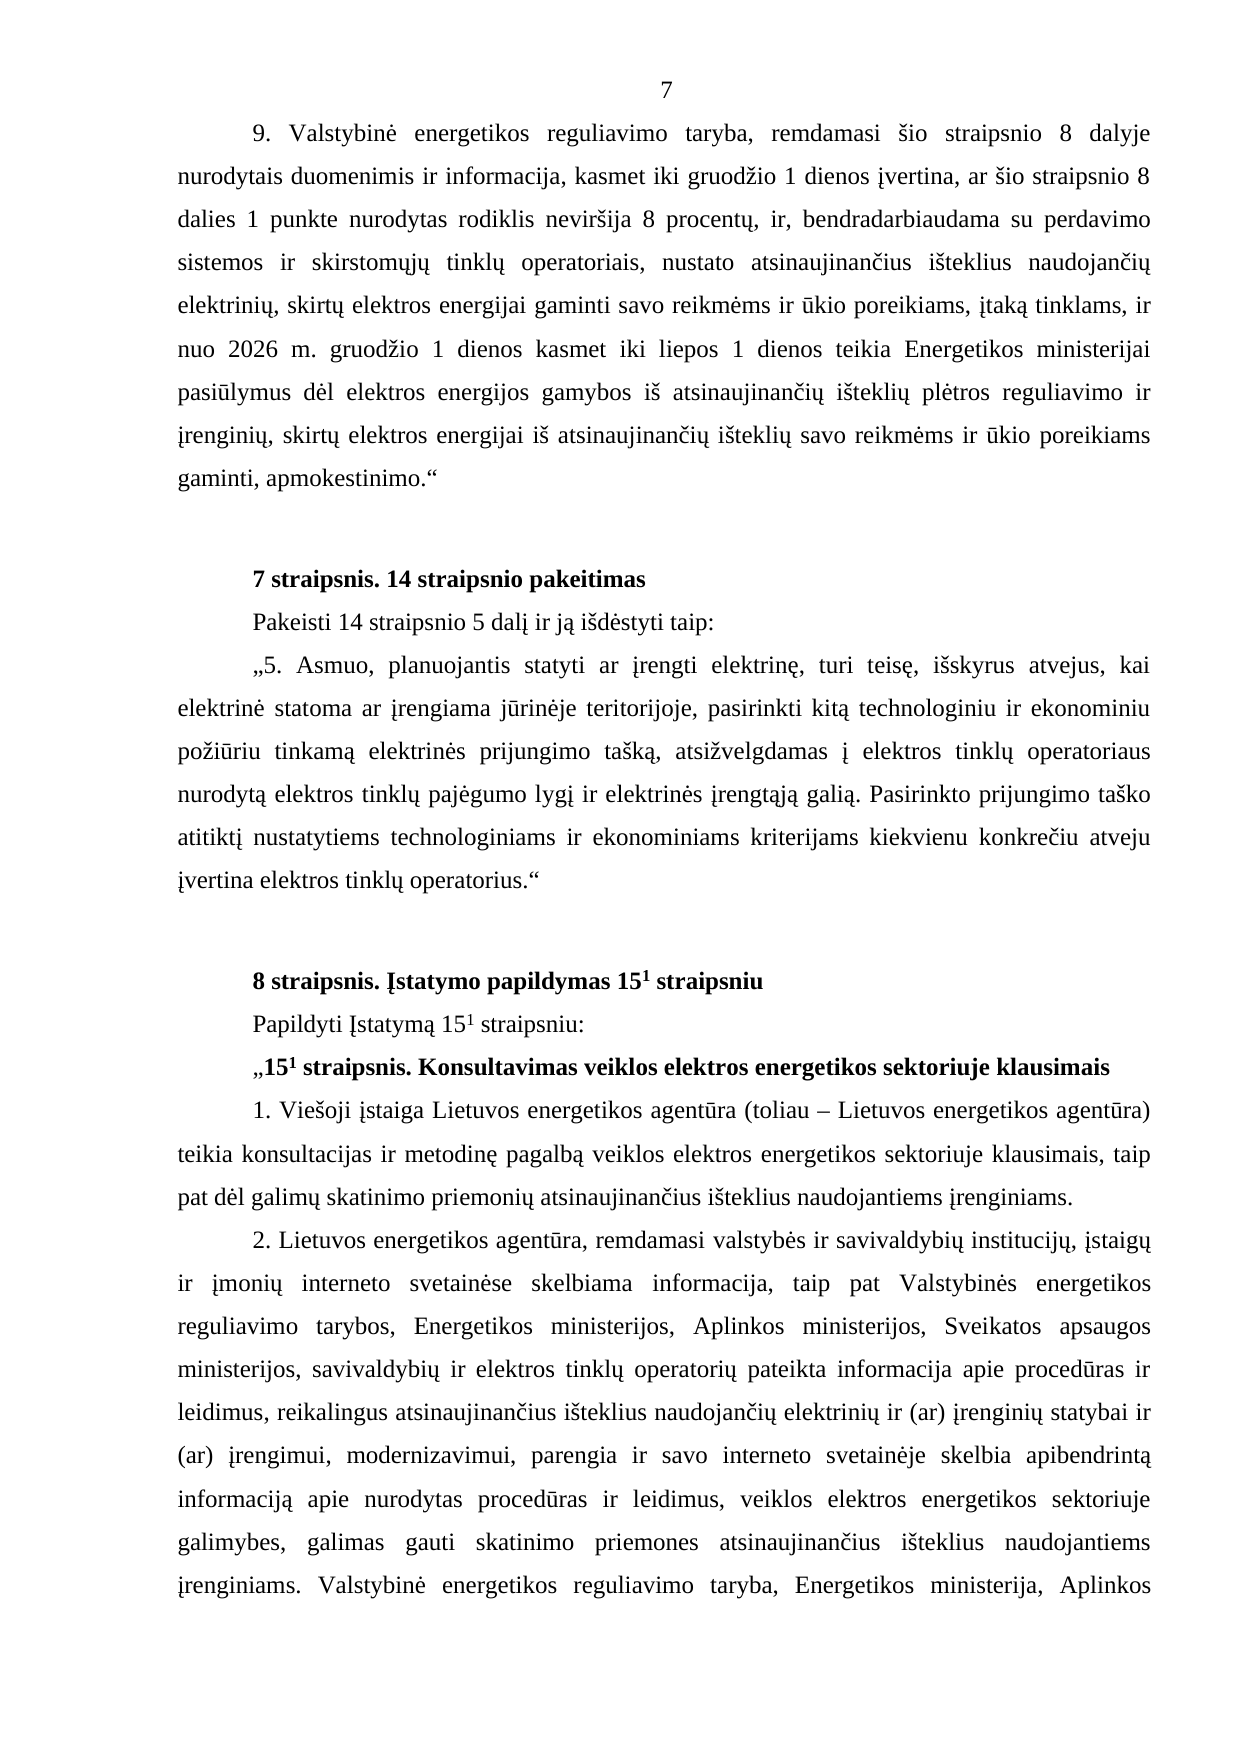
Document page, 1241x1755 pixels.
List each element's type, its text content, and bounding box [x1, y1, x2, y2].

text 7 straipsnis. 14 straipsnio pakeitimas [177, 564, 1152, 592]
text 9. Valstybinė energetikos reguliavimo taryba, remdamasi šio straipsnio 8 dalyje nurodytais duomenimis ir informacija, kasmet iki gruodžio 1 dienos įvertina, ar šio straipsnio 8 dalies 1 punkte nurodytas rodiklis neviršija 8 procentų, ir, bendradarbiaudama su perdavimo sistemos ir skirstomųjų tinklų operatoriais, nustato atsinaujinančius išteklius naudojančių elektrinių, skirtų elektros energijai gaminti savo reikmėms ir ūkio poreikiams, įtaką tinklams, ir nuo 2026 m. gruodžio 1 dienos kasmet iki liepos 1 dienos teikia Energetikos ministerijai pasiūlymus dėl elektros energijos gamybos iš atsinaujinančių išteklių plėtros reguliavimo ir įrenginių, skirtų elektros energijai iš atsinaujinančių išteklių savo reikmėms ir ūkio poreikiams gaminti, apmokestinimo.“ [177, 118, 1152, 492]
text 2. Lietuvos energetikos agentūra, remdamasi valstybės ir savivaldybių institucijų, įstaigų ir įmonių interneto svetainėse skelbiama informacija, taip pat Valstybinės energetikos reguliavimo tarybos, Energetikos ministerijos, Aplinkos ministerijos, Sveikatos apsaugos ministerijos, savivaldybių ir elektros tinklų operatorių pateikta informacija apie procedūras ir leidimus, reikalingus atsinaujinančius išteklius naudojančių elektrinių ir (ar) įrenginių statybai ir (ar) įrengimui, modernizavimui, parengia ir savo interneto svetainėje skelbia apibendrintą informaciją apie nurodytas procedūras ir leidimus, veiklos elektros energetikos sektoriuje galimybes, galimas gauti skatinimo priemones atsinaujinančius išteklius naudojantiems įrenginiams. Valstybinė energetikos reguliavimo taryba, Energetikos ministerija, Aplinkos [177, 1225, 1152, 1599]
text 1. Viešoji įstaiga Lietuvos energetikos agentūra (toliau – Lietuvos energetikos agentūra) teikia konsultacijas ir metodinę pagalbą veiklos elektros energetikos sektoriuje klausimais, taip pat dėl galimų skatinimo priemonių atsinaujinančius išteklius naudojantiems įrenginiams. [177, 1096, 1152, 1211]
text Pakeisti 14 straipsnio 5 dalį ir ją išdėstyti taip: [177, 607, 1152, 636]
text Papildyti Įstatymą 151 straipsniu: [177, 1009, 1152, 1038]
text „5. Asmuo, planuojantis statyti ar įrengti elektrinę, turi teisę, išskyrus atvejus, kai elektrinė statoma ar įrengiama jūrinėje teritorijoje, pasirinkti kitą technologiniu ir ekonominiu požiūriu tinkamą elektrinės prijungimo tašką, atsižvelgdamas į elektros tinklų operatoriaus nurodytą elektros tinklų pajėgumo lygį ir elektrinės įrengtąją galią. Pasirinkto prijungimo taško atitiktį nustatytiems technologiniams ir ekonominiams kriterijams kiekvienu konkrečiu atveju įvertina elektros tinklų operatorius.“ [177, 650, 1152, 894]
text 8 straipsnis. Įstatymo papildymas 151 straipsniu [177, 966, 1152, 995]
text „151 straipsnis. Konsultavimas veiklos elektros energetikos sektoriuje klausimais [177, 1052, 1152, 1081]
